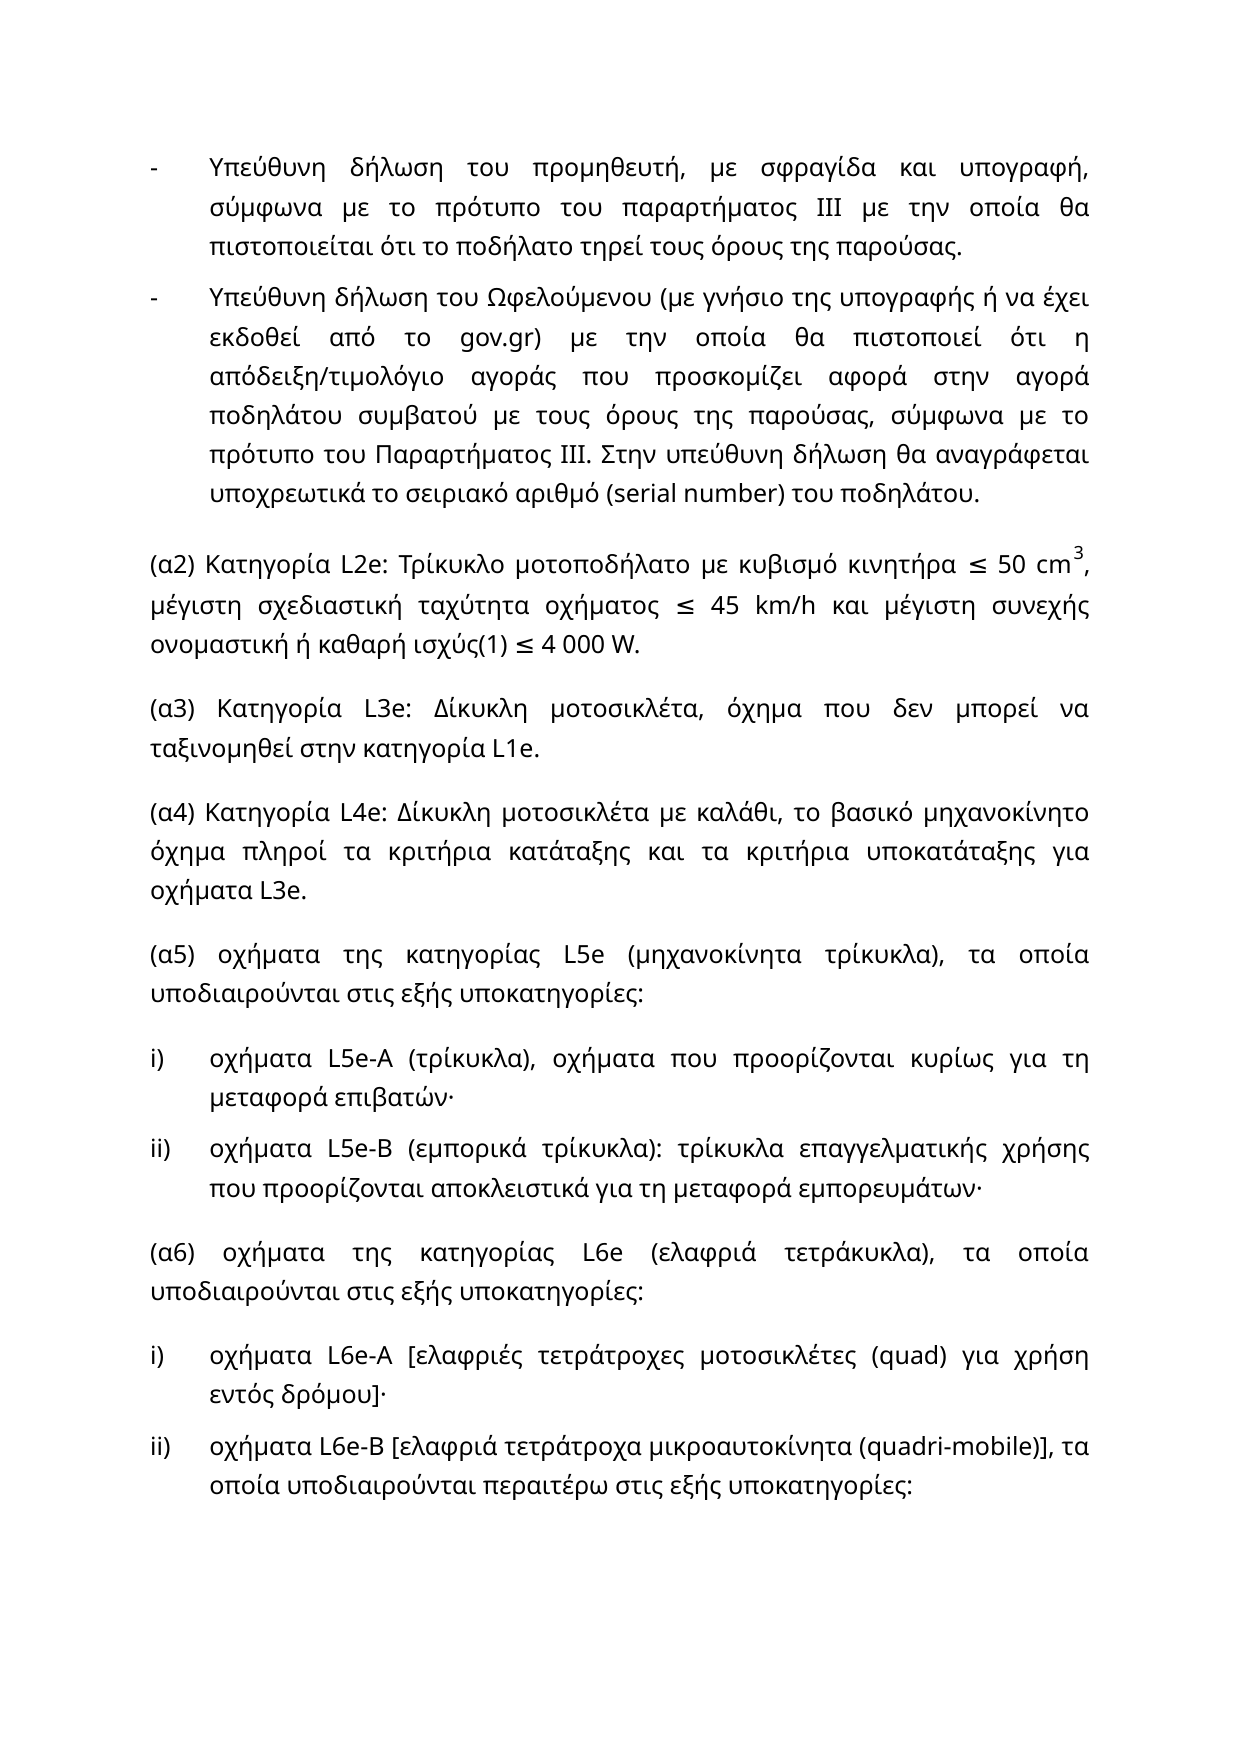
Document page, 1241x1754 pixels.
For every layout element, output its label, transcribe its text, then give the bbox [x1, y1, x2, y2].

list - Υπεύθυνη δήλωση του Ωφελούμενου (με γνήσιο της υπογραφής ή να έχει εκδοθεί από το gov.gr) με την οποία θα πιστοποιεί ότι η απόδειξη/τιμολόγιο αγοράς που προσκομίζει αφορά στην αγορά ποδηλάτου συμβατού με τους όρους της παρούσας, σύμφωνα με το πρότυπο του Παραρτήματος ΙΙΙ. Στην υπεύθυνη δήλωση θα αναγράφεται υποχρεωτικά το σειριακό αριθμό (serial number) του ποδηλάτου. [150, 280, 1090, 510]
text (α5) οχήματα της κατηγορίας L5e (μηχανοκίνητα τρίκυκλα), τα οποία υποδιαιρούνται στις εξής υποκατηγορίες: [150, 937, 1090, 1010]
text (α6) οχήματα της κατηγορίας L6e (ελαφριά τετράκυκλα), τα οποία υποδιαιρούνται στις εξής υποκατηγορίες: [150, 1234, 1090, 1308]
list - Υπεύθυνη δήλωση του προμηθευτή, με σφραγίδα και υπογραφή, σύμφωνα με το πρότυπο του παραρτήματος ΙΙΙ με την οποία θα πιστοποιείται ότι το ποδήλατο τηρεί τους όρους της παρούσας. [150, 150, 1090, 262]
text (α4) Κατηγορία L4e: Δίκυκλη μοτοσικλέτα με καλάθι, το βασικό μηχανοκίνητο όχημα πληροί τα κριτήρια κατάταξης και τα κριτήρια υποκατάταξης για οχήματα L3e. [150, 794, 1090, 907]
list i) οχήματα L6e-A [ελαφριές τετράτροχες μοτοσικλέτες (quad) για χρήση εντός δρόμου]· [150, 1338, 1090, 1411]
list i) οχήματα L5e-A (τρίκυκλα), οχήματα που προορίζονται κυρίως για τη μεταφορά επιβατών· [150, 1040, 1090, 1113]
text (α2) Κατηγορία L2e: Τρίκυκλο μοτοποδήλατο με κυβισμό κινητήρα ≤ 50 cm3, μέγιστη σχεδιαστική ταχύτητα οχήματος ≤ 45 km/h και μέγιστη συνεχής ονομαστική ή καθαρή ισχύς(1) ≤ 4 000 W. [150, 540, 1090, 661]
list ii) οχήματα L6e-B [ελαφριά τετράτροχα μικροαυτοκίνητα (quadri-mobile)], τα οποία υποδιαιρούνται περαιτέρω στις εξής υποκατηγορίες: [150, 1428, 1090, 1502]
list ii) οχήματα L5e-B (εμπορικά τρίκυκλα): τρίκυκλα επαγγελματικής χρήσης που προορίζονται αποκλειστικά για τη μεταφορά εμπορευμάτων· [150, 1131, 1090, 1204]
text (α3) Κατηγορία L3e: Δίκυκλη μοτοσικλέτα, όχημα που δεν μπορεί να ταξινομηθεί στην κατηγορία L1e. [150, 691, 1090, 764]
